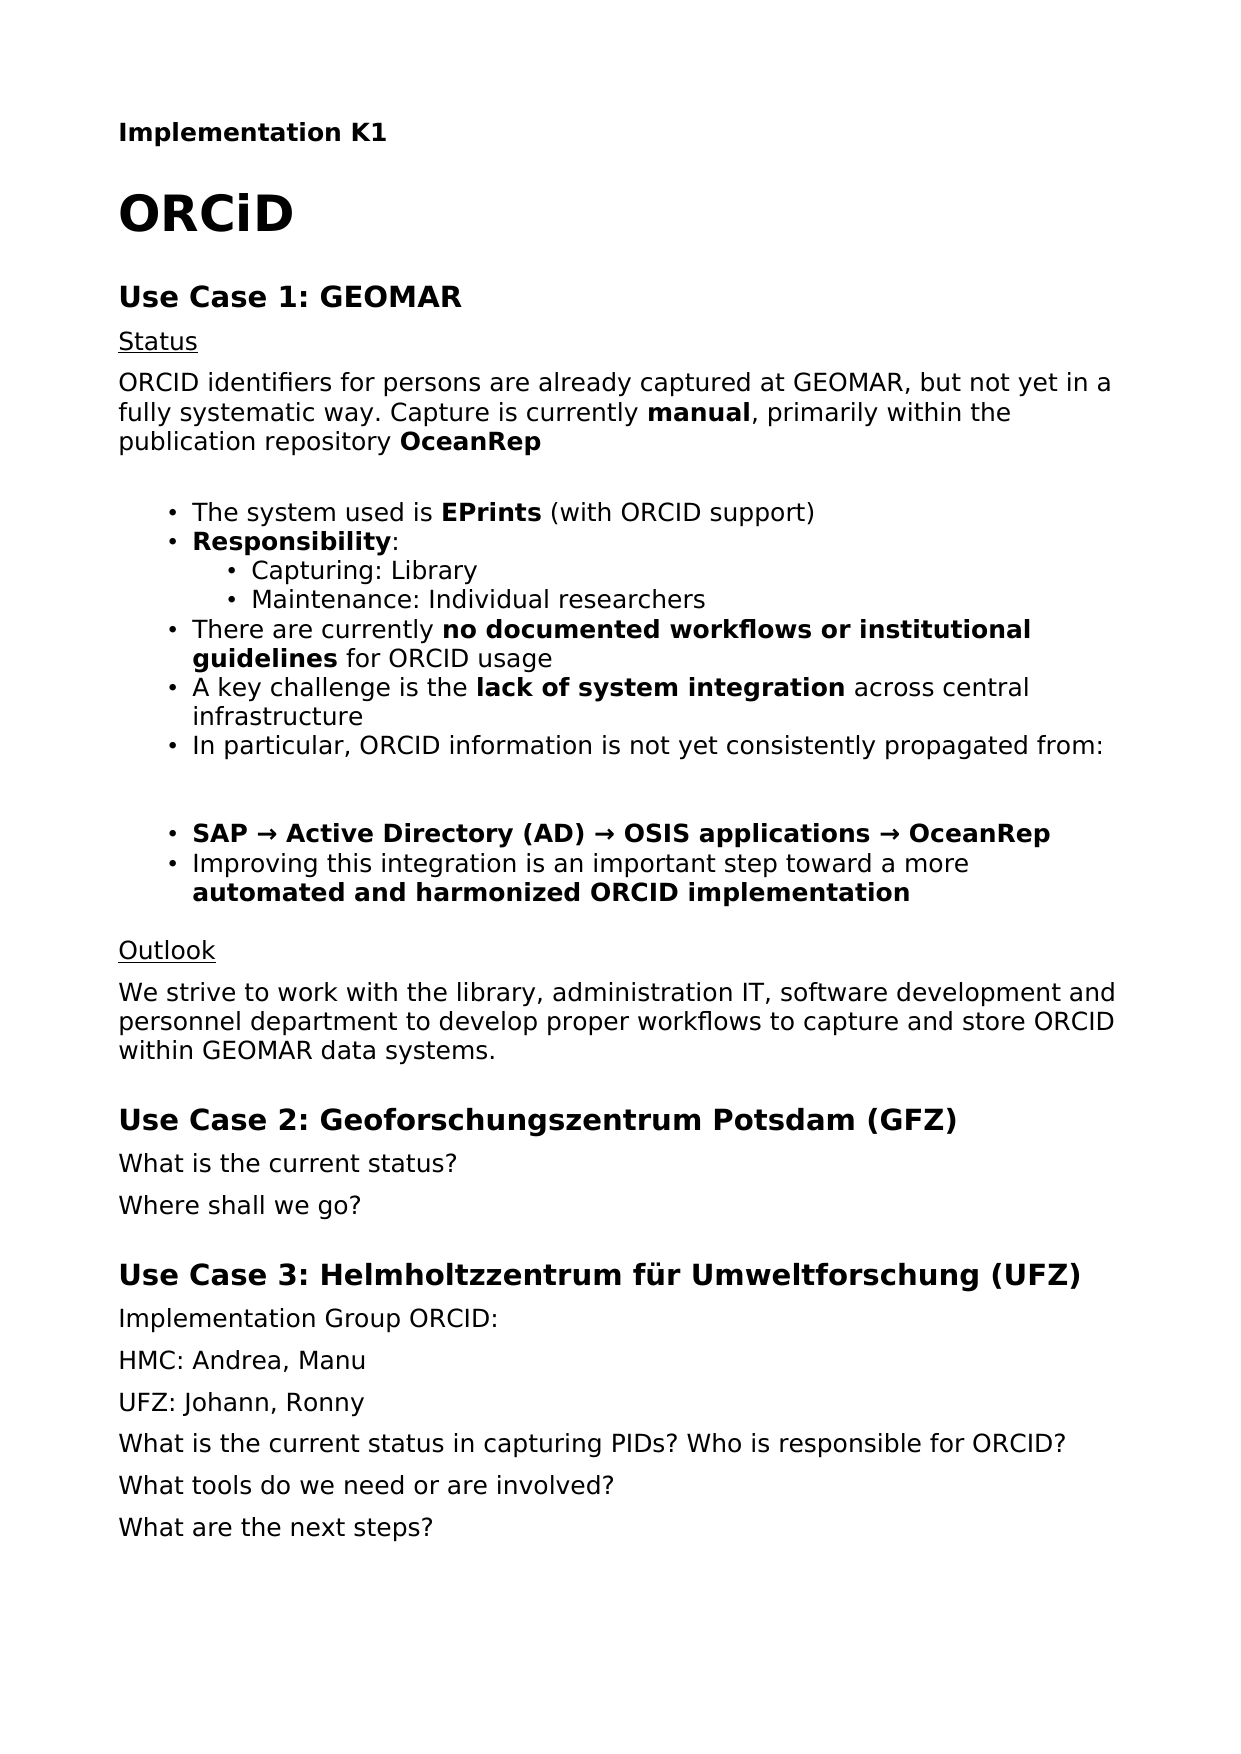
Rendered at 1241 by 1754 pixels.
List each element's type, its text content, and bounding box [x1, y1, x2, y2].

list The system used is EPrints (with ORCID support) [177, 498, 1122, 527]
list A key challenge is the lack of system integration across central infrastructure [177, 673, 1122, 731]
list There are currently no documented workflows or institutional guidelines for ORCID usage [177, 615, 1122, 673]
text What is the current status? [118, 1150, 1122, 1179]
list Capturing: Library [236, 556, 1122, 586]
list Maintenance: Individual researchers [236, 586, 1122, 615]
subtitle Use Case 2: Geoforschungszentrum Potsdam (GFZ) [118, 1103, 1122, 1137]
list SAP → Active Directory (AD) → OSIS applications → OceanRep [177, 819, 1122, 849]
text Implementation Group ORCID: [118, 1304, 1122, 1334]
text We strive to work with the library, administration IT, software development and personnel department to develop proper workflows to capture and store ORCID within GEOMAR data systems. [118, 978, 1122, 1066]
text Outlook [118, 937, 1122, 966]
text Status [118, 327, 1122, 356]
text HMC: Andrea, Manu [118, 1346, 1122, 1375]
text UFZ: Johann, Ronny [118, 1388, 1122, 1417]
text Implementation K1 [118, 118, 1122, 147]
text What are the next steps? [118, 1513, 1122, 1542]
text What tools do we need or are involved? [118, 1471, 1122, 1500]
list In particular, ORCID information is not yet consistently propagated from: [177, 731, 1122, 761]
list Improving this integration is an important step toward a more automated and harmonized ORCID implementation [177, 849, 1122, 907]
text ORCID identifiers for persons are already captured at GEOMAR, but not yet in a fully systematic way. Capture is currently manual, primarily within the publication repository OceanRep [118, 369, 1122, 456]
text What is the current status in capturing PIDs? Who is responsible for ORCID? [118, 1429, 1122, 1459]
subtitle Use Case 1: GEOMAR [118, 281, 1122, 314]
subtitle Use Case 3: Helmholtzzentrum für Umweltforschung (UFZ) [118, 1258, 1122, 1292]
list Responsibility: [177, 527, 1122, 556]
text Where shall we go? [118, 1191, 1122, 1221]
subtitle ORCiD [118, 185, 1122, 243]
